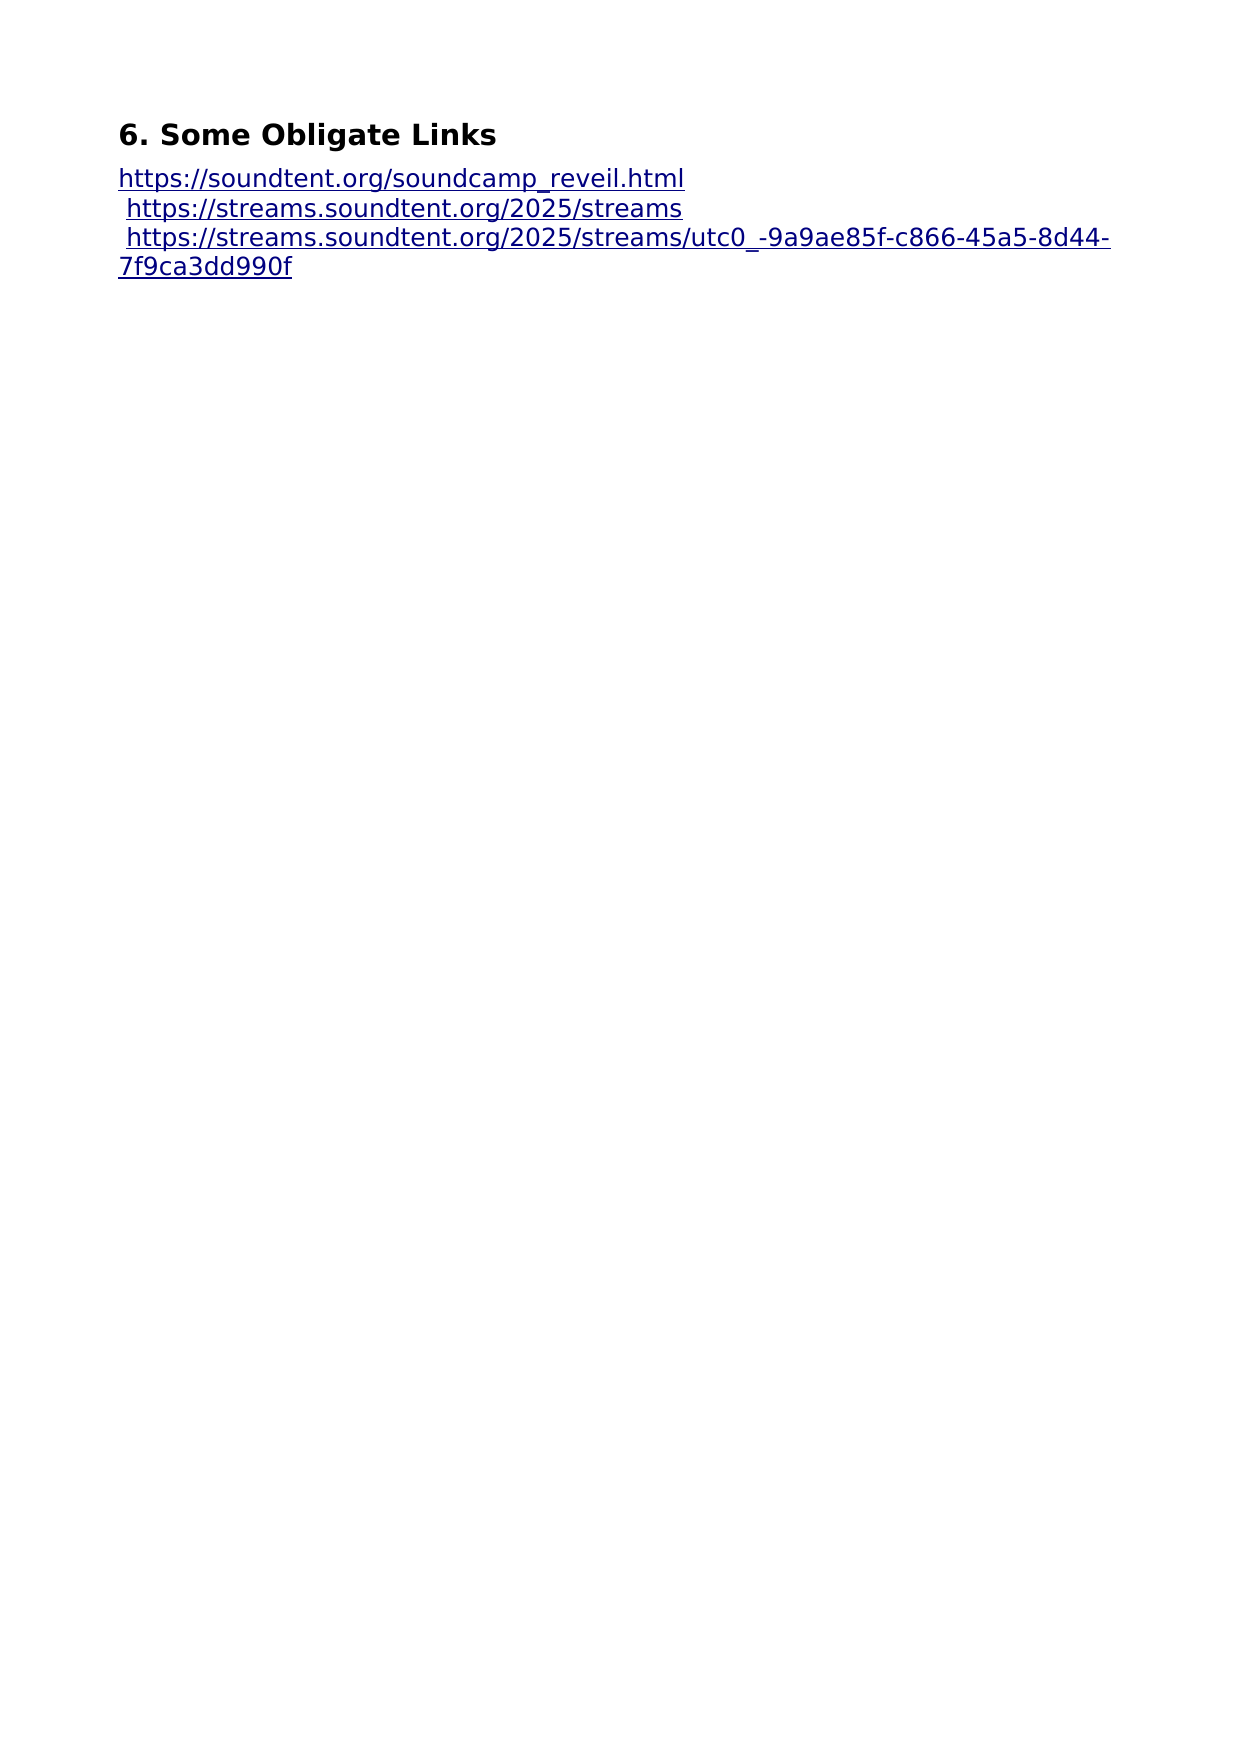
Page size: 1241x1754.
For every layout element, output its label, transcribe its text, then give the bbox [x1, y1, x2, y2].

text https://soundtent.org/soundcamp_reveil.html https://streams.soundtent.org/2025/streams https://streams.soundtent.org/2025/streams/utc0_-9a9ae85f-c866-45a5-8d44-7f9ca3dd990f [118, 164, 1122, 281]
subtitle 6. Some Obligate Links [118, 118, 1122, 152]
